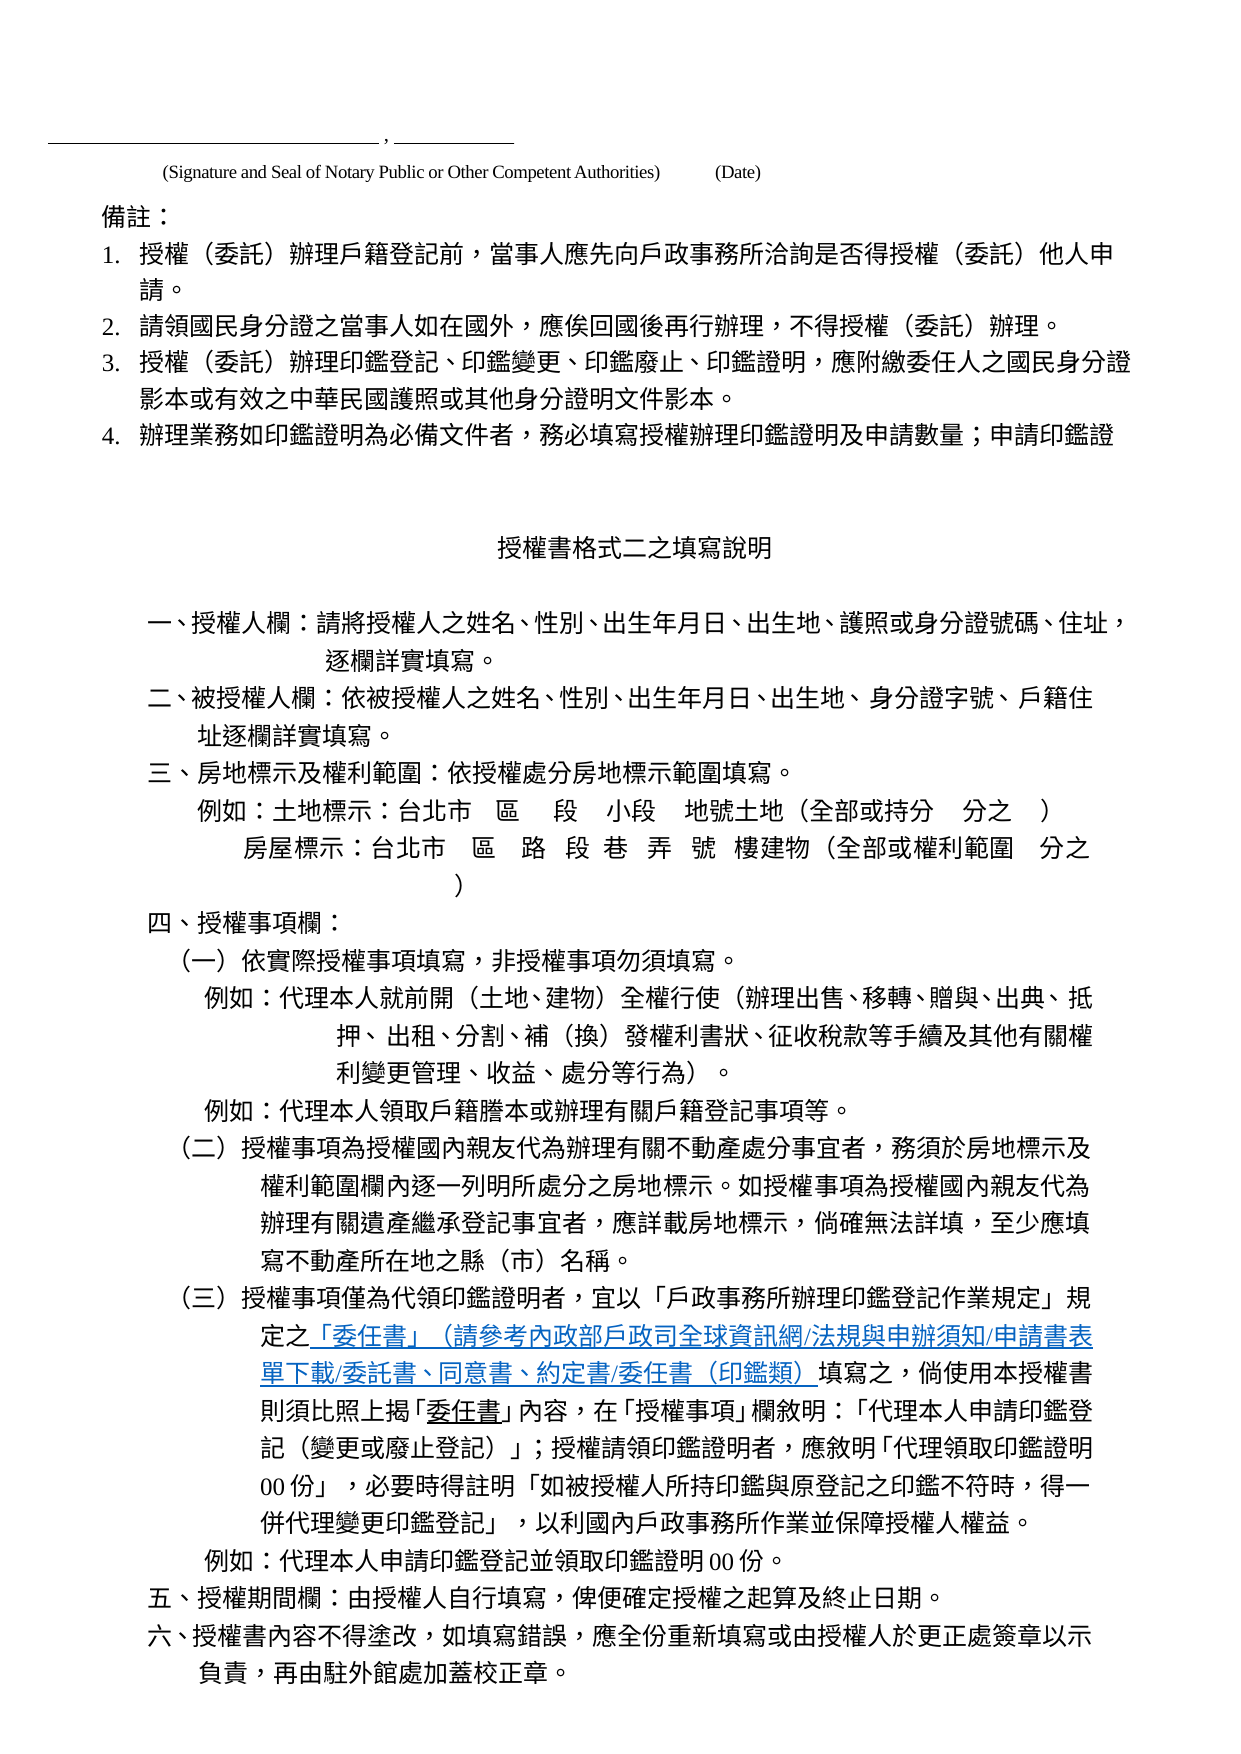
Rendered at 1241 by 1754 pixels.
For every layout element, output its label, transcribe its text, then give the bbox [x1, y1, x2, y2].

text 例如：代理本人就前開（土地、建物）全權行使（辦理出售、移轉、贈與、出典、 抵押、 出租、分割、補（換）發權利書狀、征收稅款等手續及其他有關權利變更管理、收益、處分等行為）。 [148, 978, 1093, 1091]
list 授權（委託）辦理戶籍登記前，當事人應先向戶政事務所洽詢是否得授權（委託）他人申請。 [102, 234, 1131, 307]
text 六、授權書內容不得塗改，如填寫錯誤，應全份重新填寫或由授權人於更正處簽章以示負責，再由駐外館處加蓋校正章。 [148, 1616, 1093, 1691]
text 授權書格式二之填寫說明 [148, 528, 1122, 566]
text 備註： [102, 198, 1131, 234]
text 一、授權人欄：請將授權人之姓名、性別、出生年月日、出生地、護照或身分證號碼、住址，逐欄詳實填寫。 [148, 603, 1107, 678]
text 五、授權期間欄：由授權人自行填寫，俾便確定授權之起算及終止日期。 [148, 1578, 1033, 1616]
text 二、被授權人欄：依被授權人之姓名、性別、出生年月日、出生地、 身分證字號、 戶籍住址逐欄詳實填寫。 [148, 678, 1093, 753]
text 四、授權事項欄： [148, 903, 1122, 941]
text （一）依實際授權事項填寫，非授權事項勿須填寫。 [148, 941, 1122, 978]
text , [48, 116, 1122, 153]
text 例如：土地標示：台北市 區 段 小段 地號土地（全部或持分 分之 ） [148, 791, 1093, 828]
text 房屋標示：台北市 區 路 段 巷 弄 號 樓建物（全部或權利範圍 分之 ） [148, 828, 1093, 903]
list 授權（委託）辦理印鑑登記、印鑑變更、印鑑廢止、印鑑證明，應附繳委任人之國民身分證影本或有效之中華民國護照或其他身分證明文件影本。 [102, 343, 1131, 415]
text 例如：代理本人申請印鑑登記並領取印鑑證明00份。 [148, 1541, 1122, 1578]
list 辦理業務如印鑑證明為必備文件者，務必填寫授權辦理印鑑證明及申請數量；申請印鑑證明時得載明申請目的或不限定用途，如無明確申請目的得填寫「不限定用途」。 [102, 415, 1131, 455]
text 三、房地標示及權利範圍：依授權處分房地標示範圍填寫。 [148, 753, 1122, 791]
text (Signature and Seal of Notary Public or Other Competent Authorities) (Date) [148, 153, 1122, 189]
list 請領國民身分證之當事人如在國外，應俟回國後再行辦理，不得授權（委託）辦理。 [102, 307, 1131, 343]
text 例如：代理本人領取戶籍謄本或辦理有關戶籍登記事項等。 [148, 1091, 1122, 1128]
text （二）授權事項為授權國內親友代為辦理有關不動產處分事宜者，務須於房地標示及權利範圍欄內逐一列明所處分之房地標示。如授權事項為授權國內親友代為辦理有關遺產繼承登記事宜者，應詳載房地標示，倘確無法詳填，至少應填寫不動產所在地之縣（市）名稱。 [148, 1128, 1093, 1278]
text （三）授權事項僅為代領印鑑證明者，宜以「戶政事務所辦理印鑑登記作業規定」規定之「委任書」（請參考內政部戶政司全球資訊網/法規與申辦須知/申請書表單下載/委託書、同意書、約定書/委任書（印鑑類）填寫之，倘使用本授權書則須比照上揭「委任書」內容，在「授權事項」欄敘明：「代理本人申請印鑑登記（變更或廢止登記）」；授權請領印鑑證明者，應敘明「代理領取印鑑證明00份」，必要時得註明「如被授權人所持印鑑與原登記之印鑑不符時，得一併代理變更印鑑登記」，以利國內戶政事務所作業並保障授權人權益。 [148, 1278, 1093, 1541]
